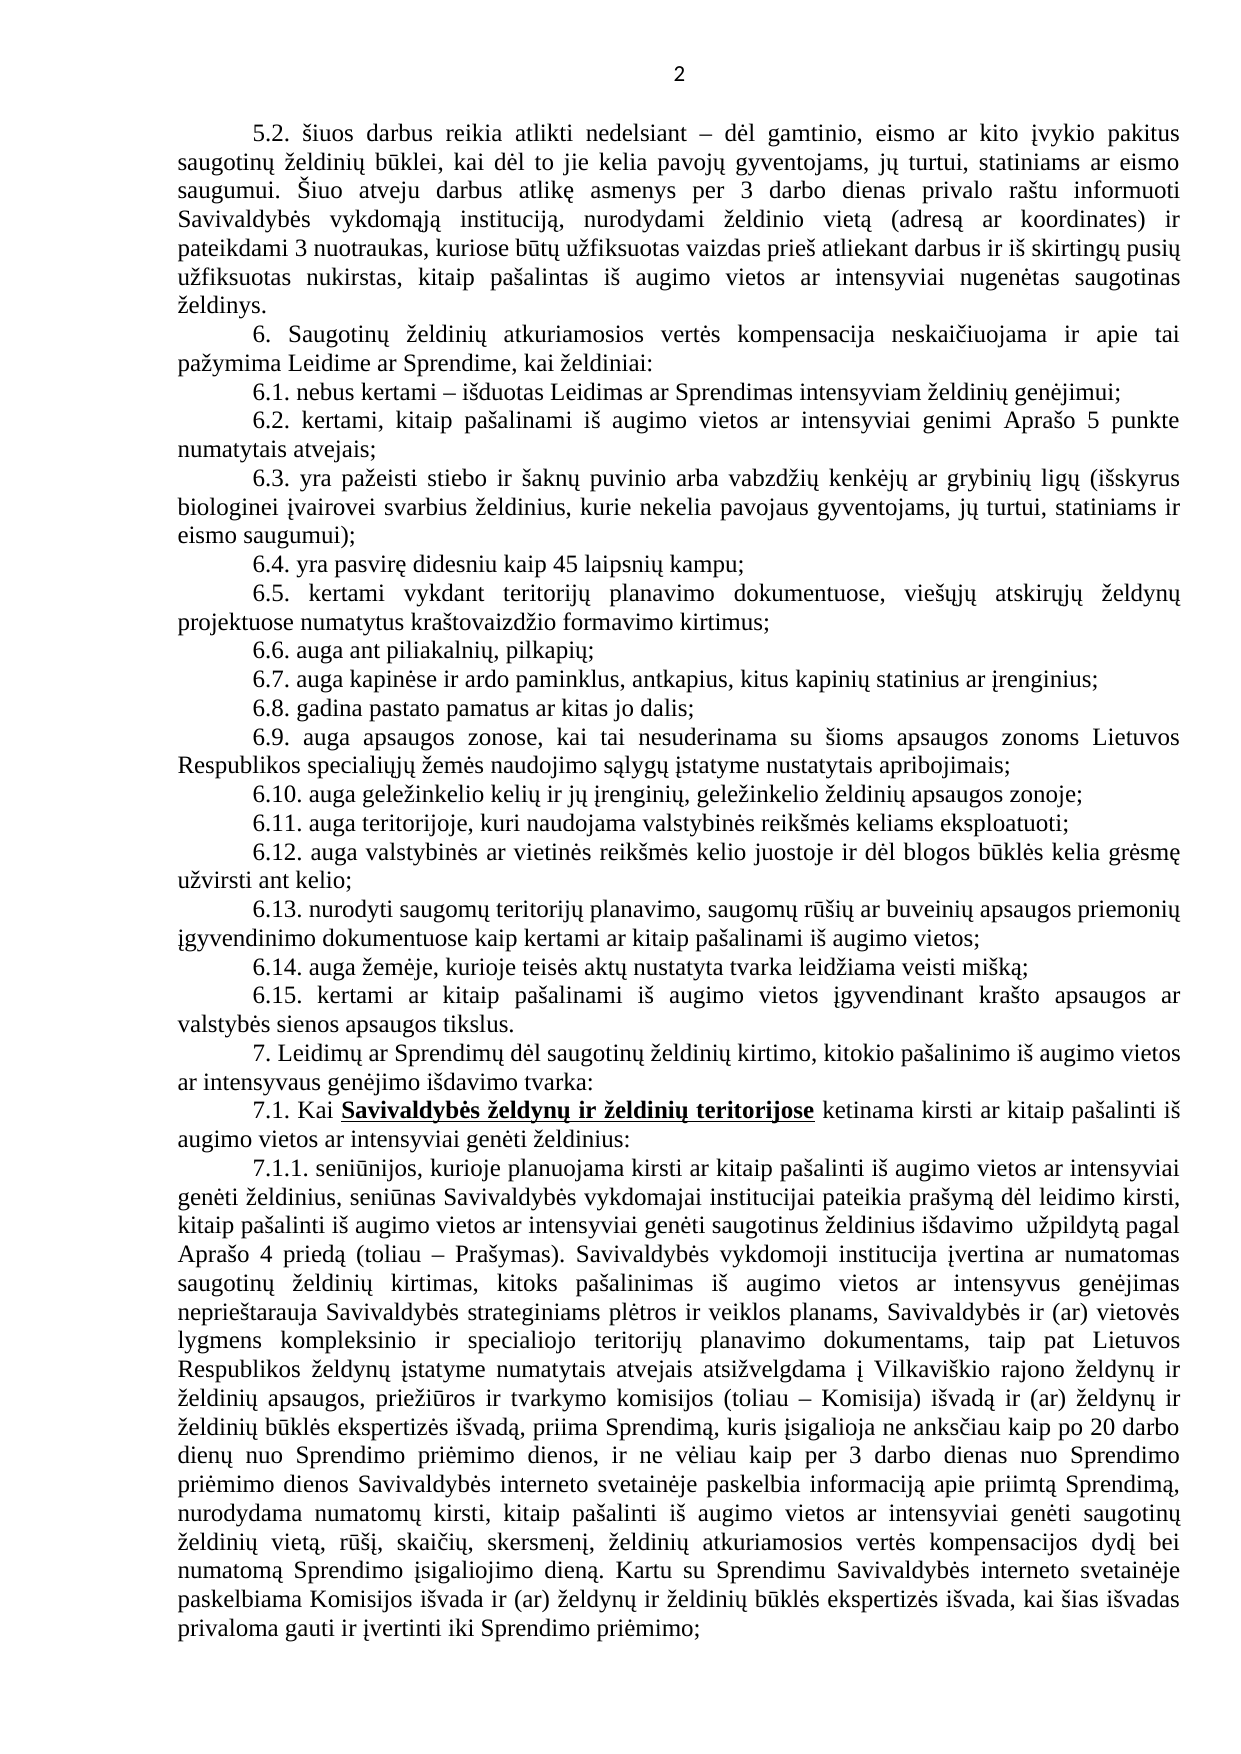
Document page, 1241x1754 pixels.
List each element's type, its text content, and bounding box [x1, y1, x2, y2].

text 6.6. auga ant piliakalnių, pilkapių; [177, 636, 1181, 664]
text 7.1. Kai Savivaldybės želdynų ir želdinių teritorijose ketinama kirsti ar kitaip pašalinti iš augimo vietos ar intensyviai genėti želdinius: [177, 1096, 1181, 1153]
text 7.1.1. seniūnijos, kurioje planuojama kirsti ar kitaip pašalinti iš augimo vietos ar intensyviai genėti želdinius, seniūnas Savivaldybės vykdomajai institucijai pateikia prašymą dėl leidimo kirsti, kitaip pašalinti iš augimo vietos ar intensyviai genėti saugotinus želdinius išdavimo užpildytą pagal Aprašo 4 priedą (toliau – Prašymas). Savivaldybės vykdomoji institucija įvertina ar numatomas saugotinų želdinių kirtimas, kitoks pašalinimas iš augimo vietos ar intensyvus genėjimas neprieštarauja Savivaldybės strateginiams plėtros ir veiklos planams, Savivaldybės ir (ar) vietovės lygmens kompleksinio ir specialiojo teritorijų planavimo dokumentams, taip pat Lietuvos Respublikos želdynų įstatyme numatytais atvejais atsižvelgdama į Vilkaviškio rajono želdynų ir želdinių apsaugos, priežiūros ir tvarkymo komisijos (toliau – Komisija) išvadą ir (ar) želdynų ir želdinių būklės ekspertizės išvadą, priima Sprendimą, kuris įsigalioja ne anksčiau kaip po 20 darbo dienų nuo Sprendimo priėmimo dienos, ir ne vėliau kaip per 3 darbo dienas nuo Sprendimo priėmimo dienos Savivaldybės interneto svetainėje paskelbia informaciją apie priimtą Sprendimą, nurodydama numatomų kirsti, kitaip pašalinti iš augimo vietos ar intensyviai genėti saugotinų želdinių vietą, rūšį, skaičių, skersmenį, želdinių atkuriamosios vertės kompensacijos dydį bei numatomą Sprendimo įsigaliojimo dieną. Kartu su Sprendimu Savivaldybės interneto svetainėje paskelbiama Komisijos išvada ir (ar) želdynų ir želdinių būklės ekspertizės išvada, kai šias išvadas privaloma gauti ir įvertinti iki Sprendimo priėmimo; [177, 1153, 1181, 1642]
text 6.1. nebus kertami – išduotas Leidimas ar Sprendimas intensyviam želdinių genėjimui; [177, 377, 1181, 406]
text 6. Saugotinų želdinių atkuriamosios vertės kompensacija neskaičiuojama ir apie tai pažymima Leidime ar Sprendime, kai želdiniai: [177, 319, 1181, 377]
text 6.14. auga žemėje, kurioje teisės aktų nustatyta tvarka leidžiama veisti mišką; [177, 952, 1181, 981]
text 6.7. auga kapinėse ir ardo paminklus, antkapius, kitus kapinių statinius ar įrenginius; [177, 664, 1181, 693]
text 6.8. gadina pastato pamatus ar kitas jo dalis; [177, 693, 1181, 722]
text 6.2. kertami, kitaip pašalinami iš augimo vietos ar intensyviai genimi Aprašo 5 punkte numatytais atvejais; [177, 406, 1181, 463]
text 6.12. auga valstybinės ar vietinės reikšmės kelio juostoje ir dėl blogos būklės kelia grėsmę užvirsti ant kelio; [177, 837, 1181, 894]
text 7. Leidimų ar Sprendimų dėl saugotinų želdinių kirtimo, kitokio pašalinimo iš augimo vietos ar intensyvaus genėjimo išdavimo tvarka: [177, 1038, 1181, 1096]
text 6.13. nurodyti saugomų teritorijų planavimo, saugomų rūšių ar buveinių apsaugos priemonių įgyvendinimo dokumentuose kaip kertami ar kitaip pašalinami iš augimo vietos; [177, 894, 1181, 952]
text 5.2. šiuos darbus reikia atlikti nedelsiant – dėl gamtinio, eismo ar kito įvykio pakitus saugotinų želdinių būklei, kai dėl to jie kelia pavojų gyventojams, jų turtui, statiniams ar eismo saugumui. Šiuo atveju darbus atlikę asmenys per 3 darbo dienas privalo raštu informuoti Savivaldybės vykdomąją instituciją, nurodydami želdinio vietą (adresą ar koordinates) ir pateikdami 3 nuotraukas, kuriose būtų užfiksuotas vaizdas prieš atliekant darbus ir iš skirtingų pusių užfiksuotas nukirstas, kitaip pašalintas iš augimo vietos ar intensyviai nugenėtas saugotinas želdinys. [177, 118, 1181, 319]
text 6.11. auga teritorijoje, kuri naudojama valstybinės reikšmės keliams eksploatuoti; [177, 808, 1181, 837]
text 6.9. auga apsaugos zonose, kai tai nesuderinama su šioms apsaugos zonoms Lietuvos Respublikos specialiųjų žemės naudojimo sąlygų įstatyme nustatytais apribojimais; [177, 722, 1181, 779]
text 6.4. yra pasvirę didesniu kaip 45 laipsnių kampu; [177, 549, 1181, 578]
text 6.3. yra pažeisti stiebo ir šaknų puvinio arba vabzdžių kenkėjų ar grybinių ligų (išskyrus biologinei įvairovei svarbius želdinius, kurie nekelia pavojaus gyventojams, jų turtui, statiniams ir eismo saugumui); [177, 463, 1181, 549]
text 6.10. auga geležinkelio kelių ir jų įrenginių, geležinkelio želdinių apsaugos zonoje; [177, 779, 1181, 808]
text 6.15. kertami ar kitaip pašalinami iš augimo vietos įgyvendinant krašto apsaugos ar valstybės sienos apsaugos tikslus. [177, 981, 1181, 1038]
text 6.5. kertami vykdant teritorijų planavimo dokumentuose, viešųjų atskirųjų želdynų projektuose numatytus kraštovaizdžio formavimo kirtimus; [177, 578, 1181, 636]
